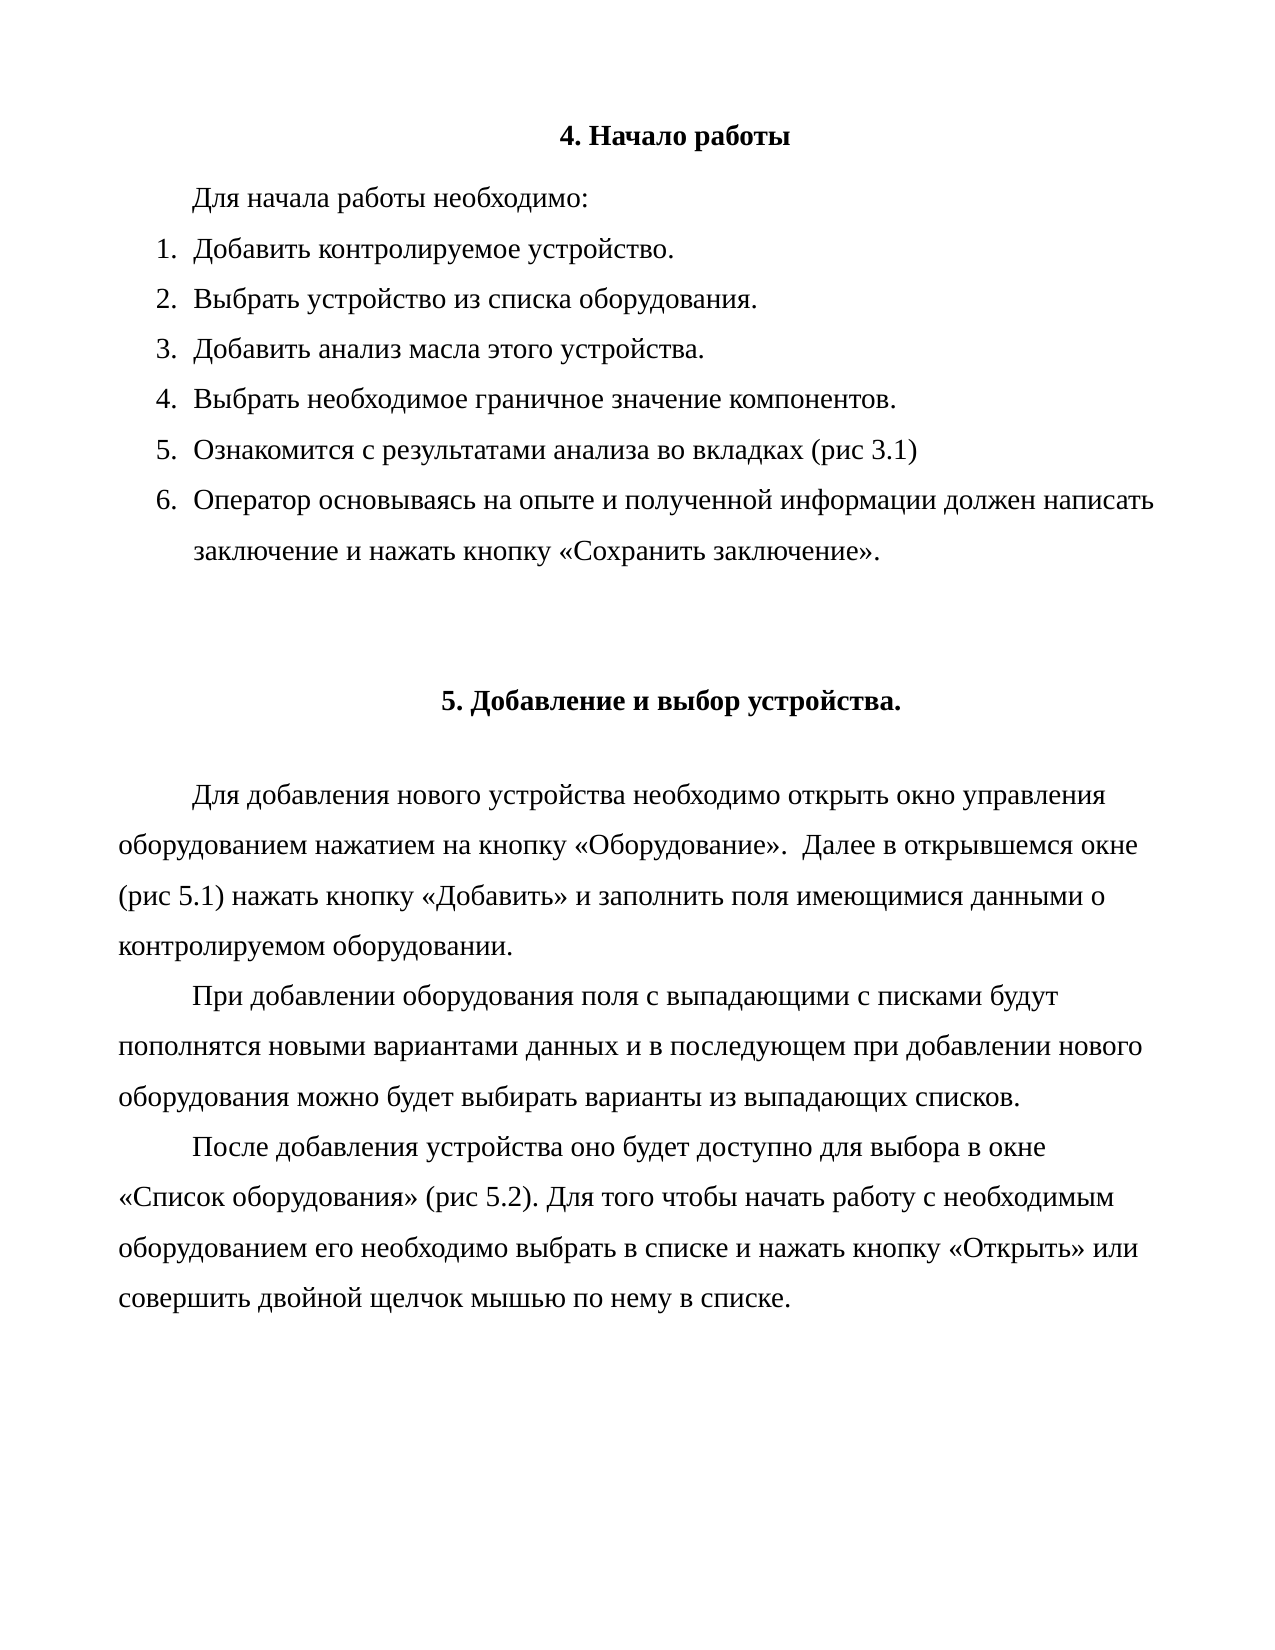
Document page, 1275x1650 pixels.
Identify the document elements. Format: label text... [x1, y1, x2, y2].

list 4. Начало работы [156, 118, 1157, 152]
list Выбрать необходимое граничное значение компонентов. [156, 382, 1157, 415]
list Добавить контролируемое устройство. [156, 231, 1157, 264]
list Ознакомится с результатами анализа во вкладках (рис 3.1) [156, 432, 1157, 466]
text При добавлении оборудования поля с выпадающими с писками будут пополнятся новыми вариантами данных и в последующем при добавлении нового оборудования можно будет выбирать варианты из выпадающих списков. [118, 978, 1157, 1112]
list Выбрать устройство из списка оборудования. [156, 281, 1157, 314]
list Оператор основываясь на опыте и полученной информации должен написать заключение и нажать кнопку «Сохранить заключение». [156, 482, 1157, 566]
text Для добавления нового устройства необходимо открыть окно управления оборудованием нажатием на кнопку «Оборудование». Далее в открывшемся окне (рис 5.1) нажать кнопку «Добавить» и заполнить поля имеющимися данными о контролируемом оборудовании. [118, 777, 1157, 961]
list Добавить анализ масла этого устройства. [156, 331, 1157, 365]
list 5. Добавление и выбор устройства. [156, 683, 1157, 717]
text Для начала работы необходимо: [118, 180, 1157, 214]
text После добавления устройства оно будет доступно для выбора в окне «Список оборудования» (рис 5.2). Для того чтобы начать работу с необходимым оборудованием его необходимо выбрать в списке и нажать кнопку «Открыть» или совершить двойной щелчок мышью по нему в списке. [118, 1129, 1157, 1314]
